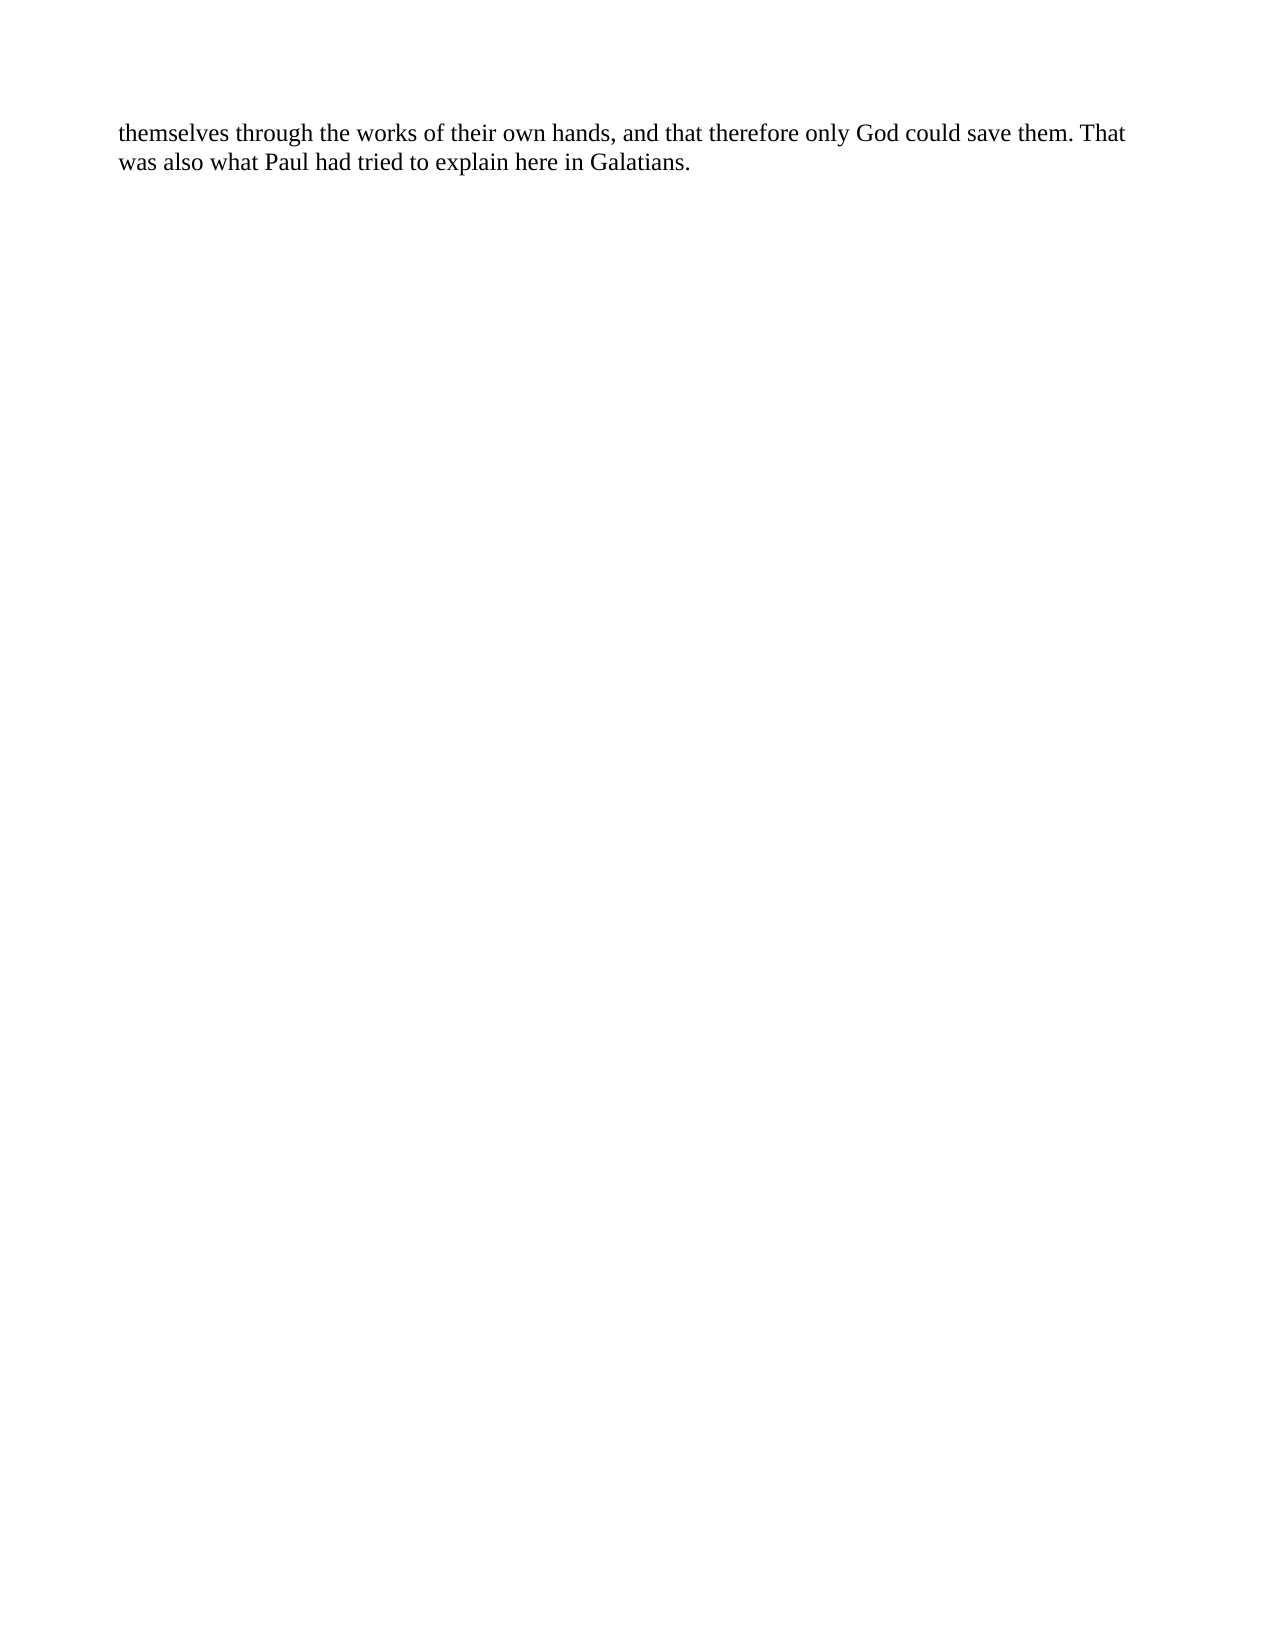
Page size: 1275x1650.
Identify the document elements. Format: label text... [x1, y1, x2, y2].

text themselves through the works of their own hands, and that therefore only God could save them. That was also what Paul had tried to explain here in Galatians. [118, 118, 1157, 176]
